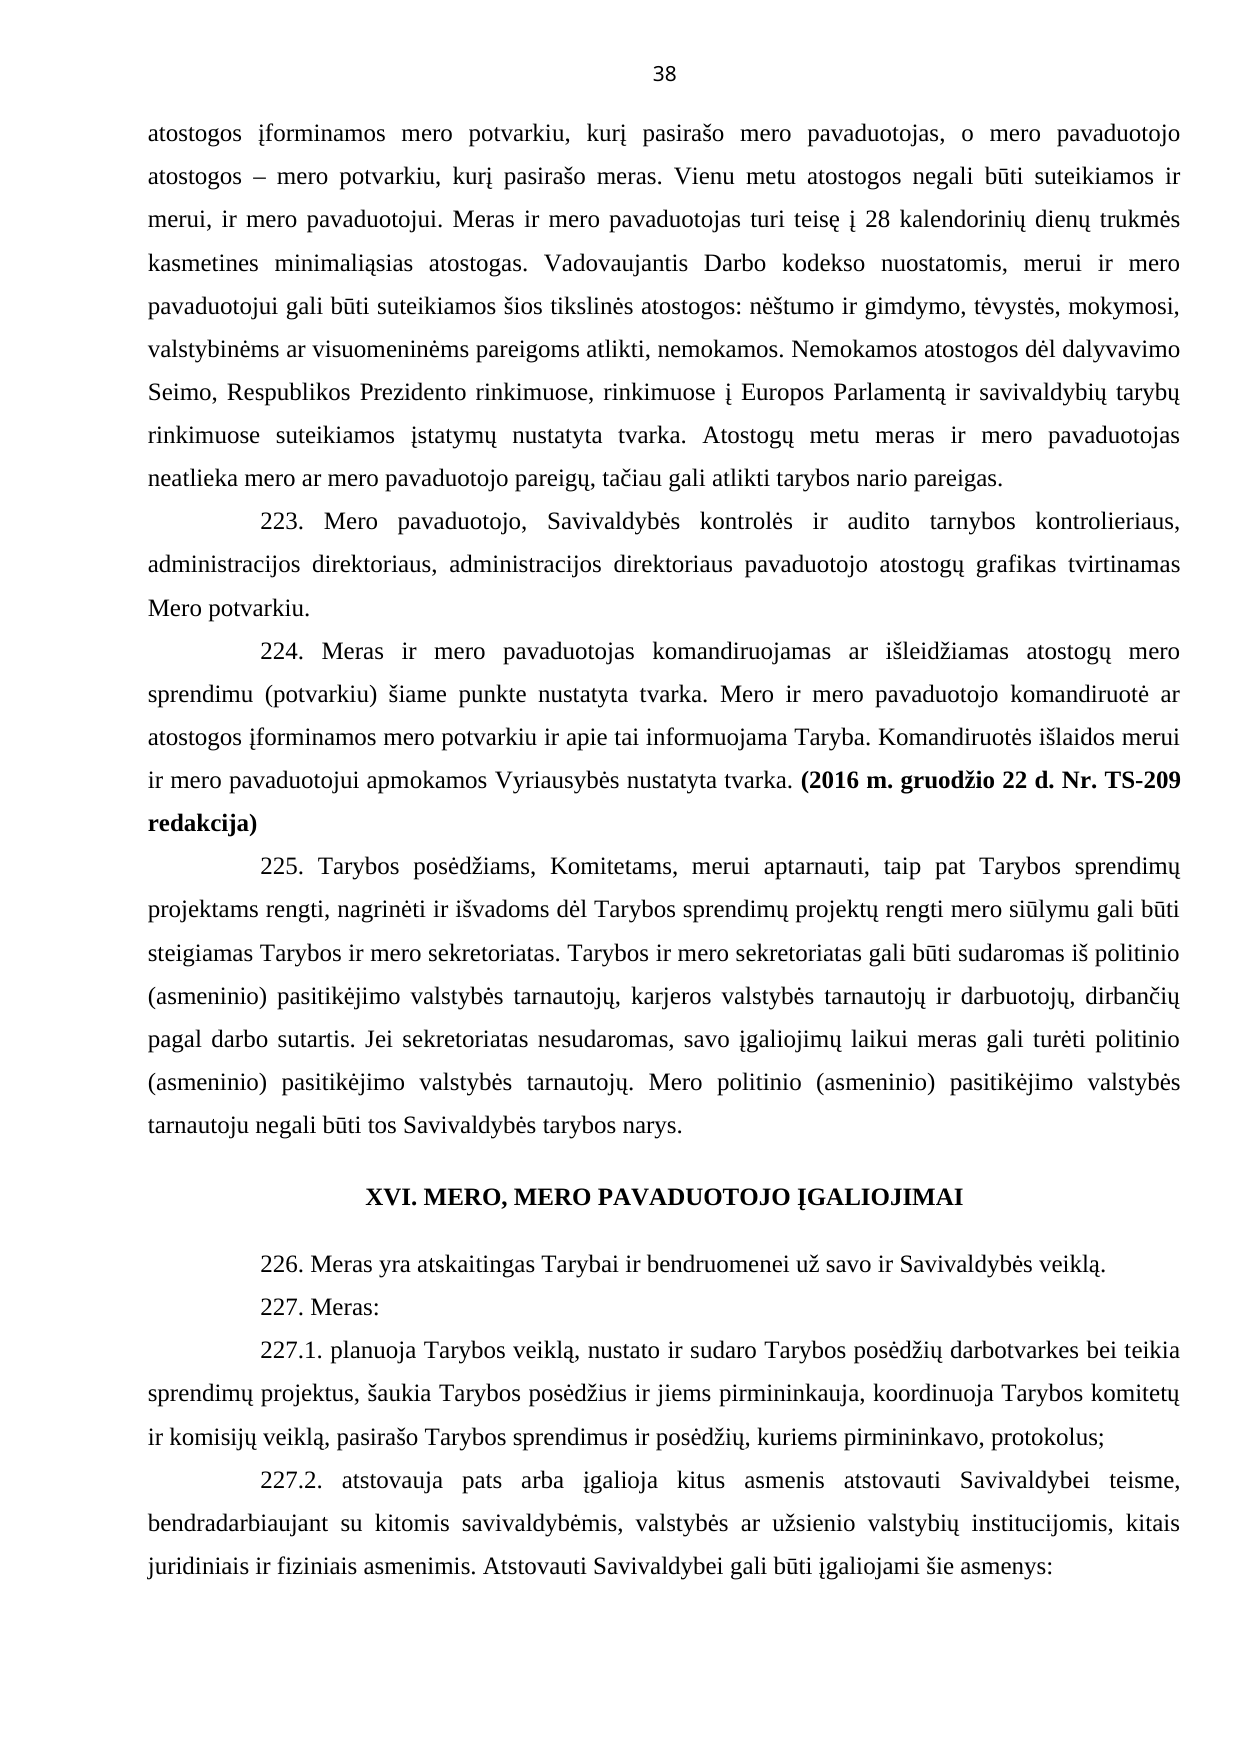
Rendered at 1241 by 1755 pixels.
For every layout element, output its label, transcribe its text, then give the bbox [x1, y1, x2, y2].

text XVI. MERO, MERO PAVADUOTOJO ĮGALIOJIMAI [148, 1182, 1181, 1211]
text atostogos įforminamos mero potvarkiu, kurį pasirašo mero pavaduotojas, o mero pavaduotojo atostogos – mero potvarkiu, kurį pasirašo meras. Vienu metu atostogos negali būti suteikiamos ir merui, ir mero pavaduotojui. Meras ir mero pavaduotojas turi teisę į 28 kalendorinių dienų trukmės kasmetines minimaliąsias atostogas. Vadovaujantis Darbo kodekso nuostatomis, merui ir mero pavaduotojui gali būti suteikiamos šios tikslinės atostogos: nėštumo ir gimdymo, tėvystės, mokymosi, valstybinėms ar visuomeninėms pareigoms atlikti, nemokamos. Nemokamos atostogos dėl dalyvavimo Seimo, Respublikos Prezidento rinkimuose, rinkimuose į Europos Parlamentą ir savivaldybių tarybų rinkimuose suteikiamos įstatymų nustatyta tvarka. Atostogų metu meras ir mero pavaduotojas neatlieka mero ar mero pavaduotojo pareigų, tačiau gali atlikti tarybos nario pareigas. [148, 118, 1181, 492]
text 227.2. atstovauja pats arba įgalioja kitus asmenis atstovauti Savivaldybei teisme, bendradarbiaujant su kitomis savivaldybėmis, valstybės ar užsienio valstybių institucijomis, kitais juridiniais ir fiziniais asmenimis. Atstovauti Savivaldybei gali būti įgaliojami šie asmenys: [148, 1465, 1181, 1580]
text 224. Meras ir mero pavaduotojas komandiruojamas ar išleidžiamas atostogų mero sprendimu (potvarkiu) šiame punkte nustatyta tvarka. Mero ir mero pavaduotojo komandiruotė ar atostogos įforminamos mero potvarkiu ir apie tai informuojama Taryba. Komandiruotės išlaidos merui ir mero pavaduotojui apmokamos Vyriausybės nustatyta tvarka. (2016 m. gruodžio 22 d. Nr. TS-209 redakcija) [148, 636, 1181, 837]
text 227.1. planuoja Tarybos veiklą, nustato ir sudaro Tarybos posėdžių darbotvarkes bei teikia sprendimų projektus, šaukia Tarybos posėdžius ir jiems pirmininkauja, koordinuoja Tarybos komitetų ir komisijų veiklą, pasirašo Tarybos sprendimus ir posėdžių, kuriems pirmininkavo, protokolus; [148, 1335, 1181, 1450]
text 225. Tarybos posėdžiams, Komitetams, merui aptarnauti, taip pat Tarybos sprendimų projektams rengti, nagrinėti ir išvadoms dėl Tarybos sprendimų projektų rengti mero siūlymu gali būti steigiamas Tarybos ir mero sekretoriatas. Tarybos ir mero sekretoriatas gali būti sudaromas iš politinio (asmeninio) pasitikėjimo valstybės tarnautojų, karjeros valstybės tarnautojų ir darbuotojų, dirbančių pagal darbo sutartis. Jei sekretoriatas nesudaromas, savo įgaliojimų laikui meras gali turėti politinio (asmeninio) pasitikėjimo valstybės tarnautojų. Mero politinio (asmeninio) pasitikėjimo valstybės tarnautoju negali būti tos Savivaldybės tarybos narys. [148, 851, 1181, 1139]
text 226. Meras yra atskaitingas Tarybai ir bendruomenei už savo ir Savivaldybės veiklą. [260, 1249, 1181, 1278]
text 223. Mero pavaduotojo, Savivaldybės kontrolės ir audito tarnybos kontrolieriaus, administracijos direktoriaus, administracijos direktoriaus pavaduotojo atostogų grafikas tvirtinamas Mero potvarkiu. [148, 506, 1181, 621]
text 227. Meras: [260, 1292, 1181, 1321]
